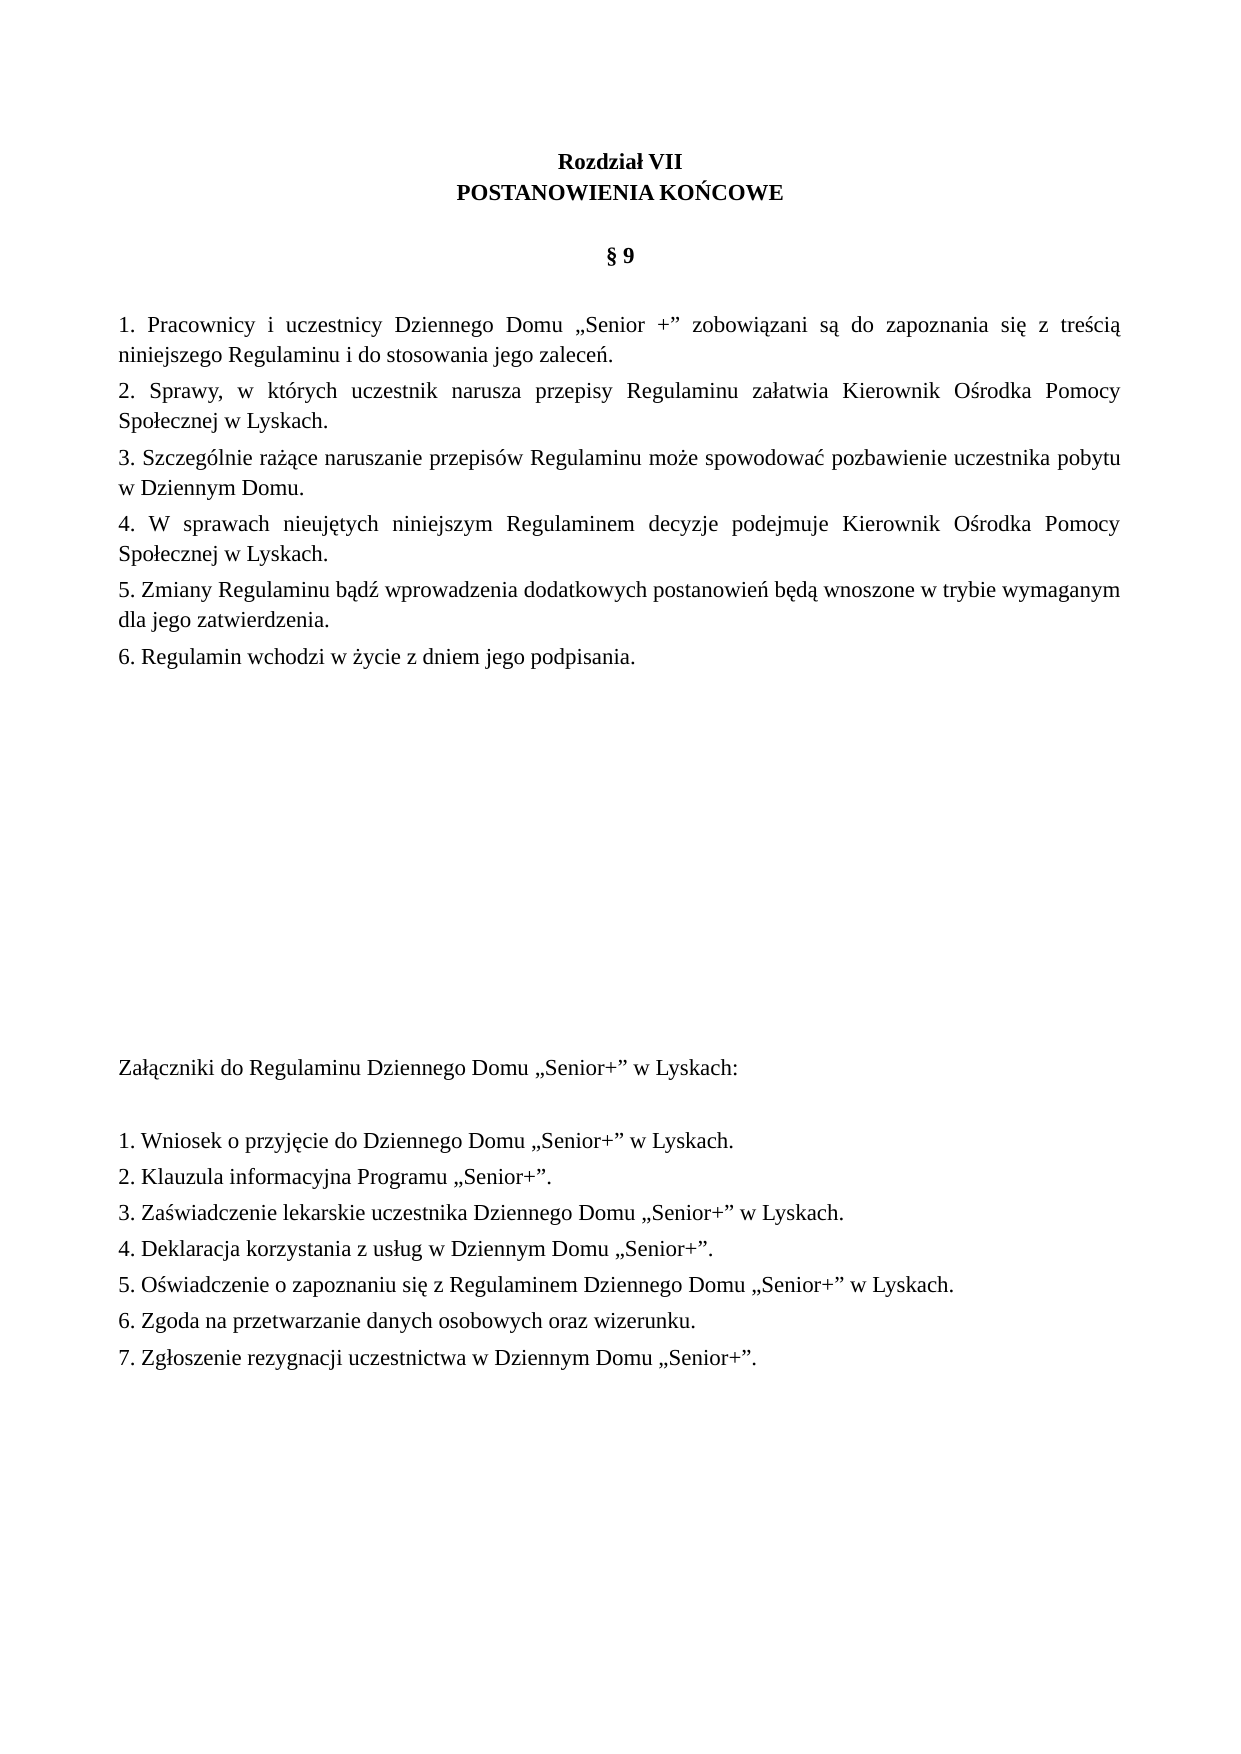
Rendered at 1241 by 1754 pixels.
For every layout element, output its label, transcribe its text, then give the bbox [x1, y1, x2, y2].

text 5. Zmiany Regulaminu bądź wprowadzenia dodatkowych postanowień będą wnoszone w trybie wymaganym dla jego zatwierdzenia. [118, 576, 1122, 633]
text 3. Szczególnie rażące naruszanie przepisów Regulaminu może spowodować pozbawienie uczestnika pobytu w Dziennym Domu. [118, 444, 1122, 500]
text Załączniki do Regulaminu Dziennego Domu „Senior+” w Lyskach: [118, 1054, 1122, 1081]
text 2. Klauzula informacyjna Programu „Senior+”. [118, 1163, 1122, 1189]
text POSTANOWIENIA KOŃCOWE [118, 178, 1122, 205]
text 1. Pracownicy i uczestnicy Dziennego Domu „Senior +” zobowiązani są do zapoznania się z treścią niniejszego Regulaminu i do stosowania jego zaleceń. [118, 311, 1122, 367]
text 4. Deklaracja korzystania z usług w Dziennym Domu „Senior+”. [118, 1235, 1122, 1261]
text 6. Zgoda na przetwarzanie danych osobowych oraz wizerunku. [118, 1307, 1122, 1334]
text 4. W sprawach nieujętych niniejszym Regulaminem decyzje podejmuje Kierownik Ośrodka Pomocy Społecznej w Lyskach. [118, 510, 1122, 567]
text 2. Sprawy, w których uczestnik narusza przepisy Regulaminu załatwia Kierownik Ośrodka Pomocy Społecznej w Lyskach. [118, 377, 1122, 434]
text 6. Regulamin wchodzi w życie z dniem jego podpisania. [118, 643, 1122, 669]
text 7. Zgłoszenie rezygnacji uczestnictwa w Dziennym Domu „Senior+”. [118, 1343, 1122, 1370]
text 1. Wniosek o przyjęcie do Dziennego Domu „Senior+” w Lyskach. [118, 1127, 1122, 1153]
text 5. Oświadczenie o zapoznaniu się z Regulaminem Dziennego Domu „Senior+” w Lyskach. [118, 1271, 1122, 1298]
text § 9 [118, 242, 1122, 268]
text Rozdział VII [118, 148, 1122, 175]
text 3. Zaświadczenie lekarskie uczestnika Dziennego Domu „Senior+” w Lyskach. [118, 1199, 1122, 1225]
